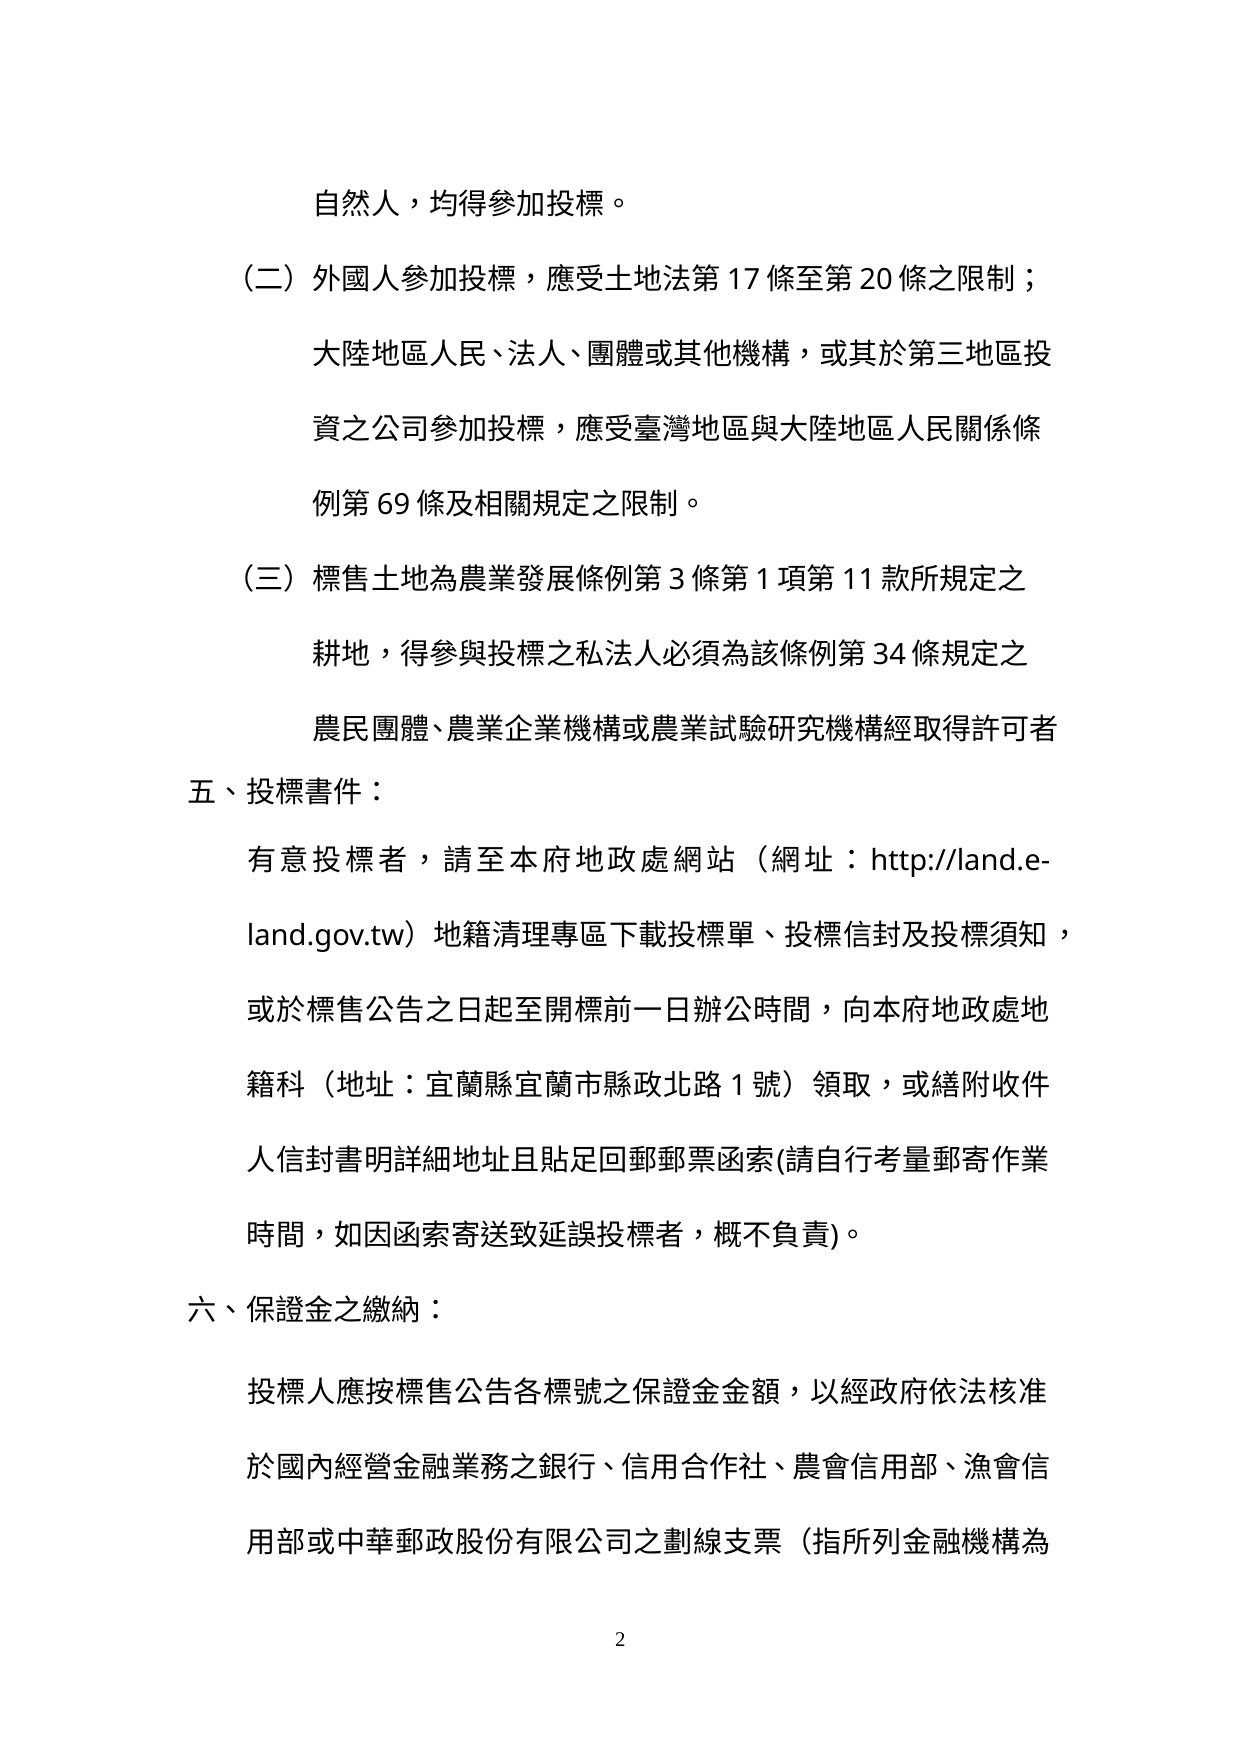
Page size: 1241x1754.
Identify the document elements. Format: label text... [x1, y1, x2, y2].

text 有意投標者，請至本府地政處網站（網址：http://land.e-land.gov.tw）地籍清理專區下載投標單、投標信封及投標須知，或於標售公告之日起至開標前一日辦公時間，向本府地政處地籍科（地址：宜蘭縣宜蘭市縣政北路1號）領取，或繕附收件人信封書明詳細地址且貼足回郵郵票函索(請自行考量郵寄作業時間，如因函索寄送致延誤投標者，概不負責)。 [247, 820, 1050, 1270]
text 五、投標書件： [187, 764, 1053, 812]
text （二）外國人參加投標，應受土地法第17條至第20條之限制；大陸地區人民、法人、團體或其他機構，或其於第三地區投資之公司參加投標，應受臺灣地區與大陸地區人民關係條例第69條及相關規定之限制。 [225, 239, 1053, 539]
text 自然人，均得參加投標。 [225, 164, 1053, 239]
text 投標人應按標售公告各標號之保證金金額，以經政府依法核准於國內經營金融業務之銀行、信用合作社、農會信用部、漁會信用部或中華郵政股份有限公司之劃線支票（指所列金融機構為 [247, 1352, 1050, 1577]
text （三）標售土地為農業發展條例第3條第1項第11款所規定之耕地，得參與投標之私法人必須為該條例第34條規定之農民團體、農業企業機構或農業試驗研究機構經取得許可者。 [225, 539, 1053, 764]
text 六、保證金之繳納： [187, 1270, 1053, 1345]
